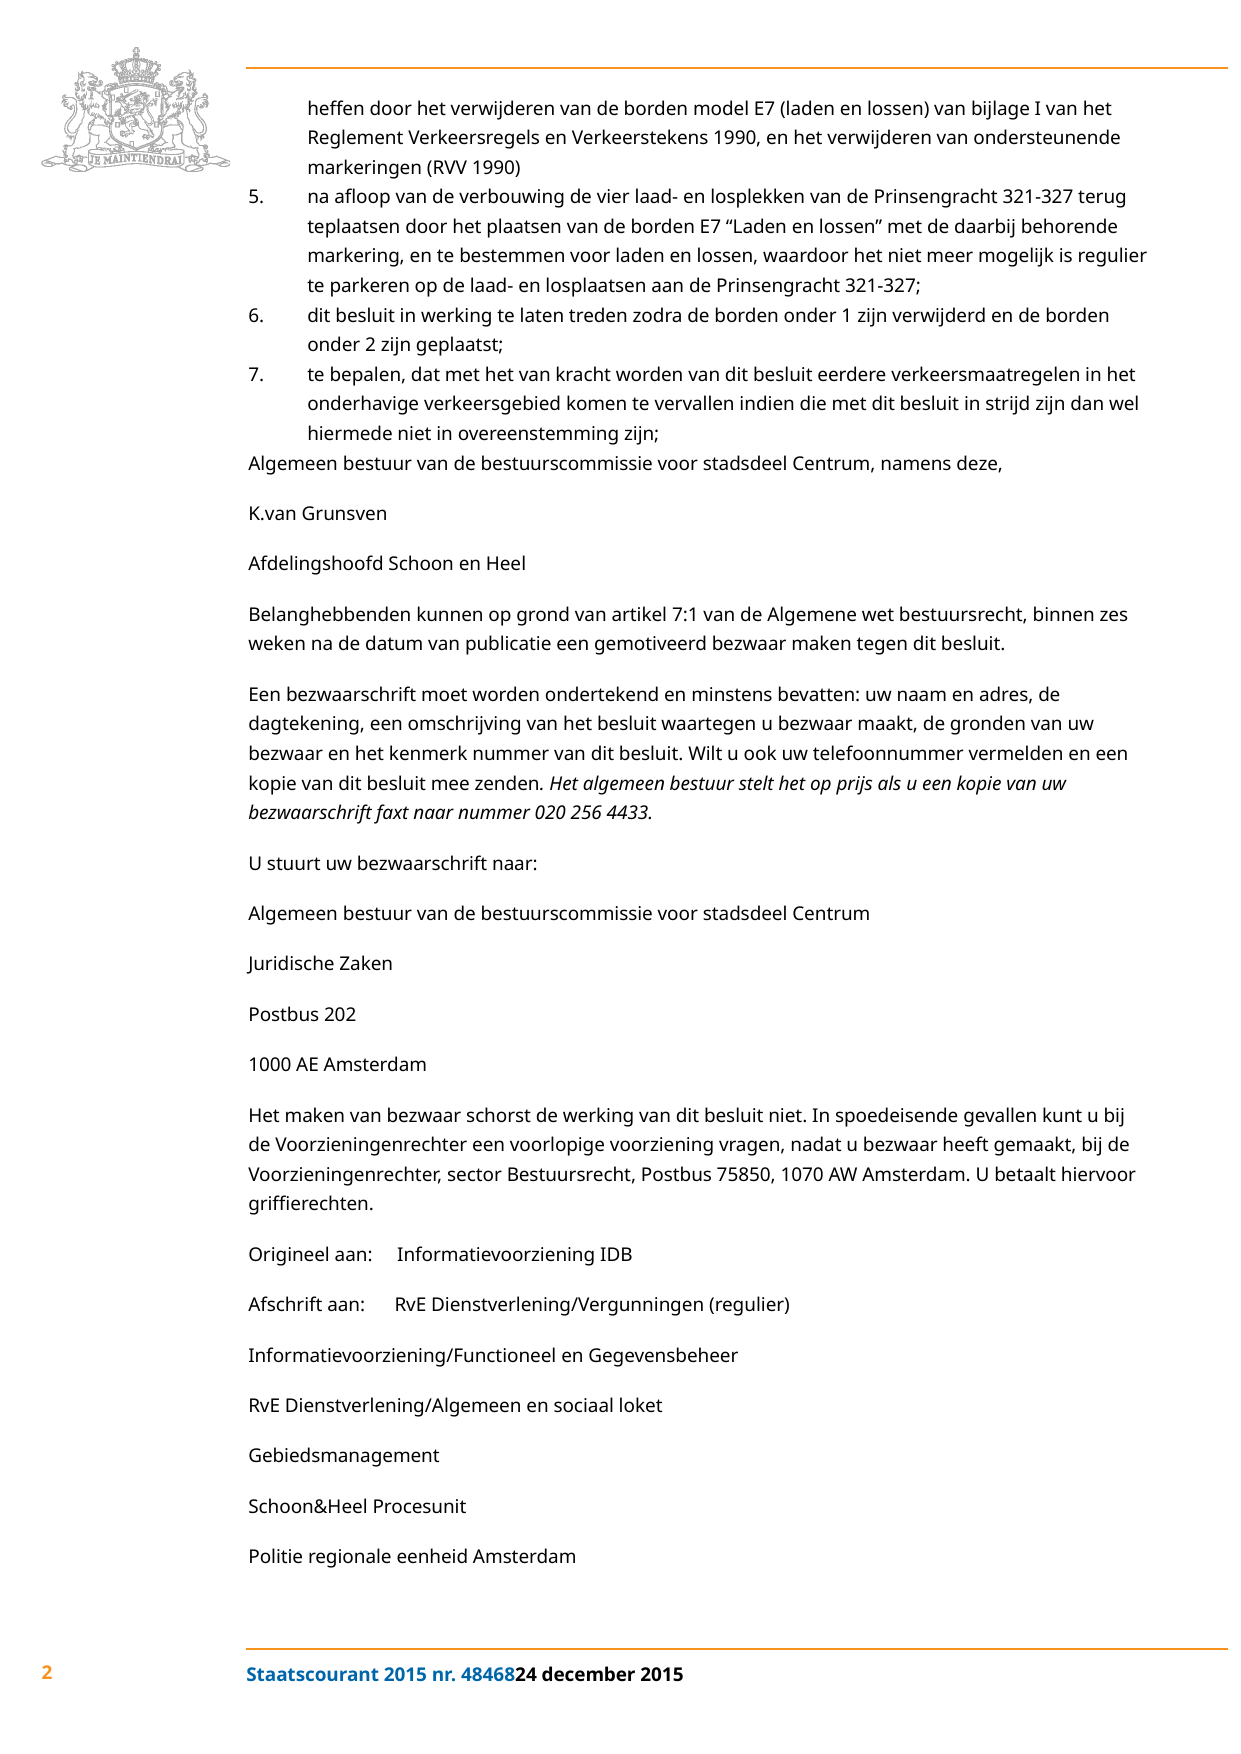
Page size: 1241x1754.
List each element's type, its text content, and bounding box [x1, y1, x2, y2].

text 1000 AE Amsterdam [248, 1051, 1152, 1077]
text U stuurt uw bezwaarschrift naar: [248, 850, 1152, 876]
text Origineel aan: Informatievoorziening IDB [248, 1241, 1152, 1267]
text Gebiedsmanagement [248, 1443, 1152, 1468]
picture [41, 47, 231, 172]
list dit besluit in werking te laten treden zodra de borden onder 1 zijn verwijderd en de borden onder 2 zijn geplaatst; [248, 302, 1152, 357]
list na afloop van de verbouwing de vier laad- en losplekken van de Prinsengracht 321-327 terug teplaatsen door het plaatsen van de borden E7 “Laden en lossen” met de daarbij behorende markering, en te bestemmen voor laden en lossen, waardoor het niet meer mogelijk is regulier te parkeren op de laad- en losplaatsen aan de Prinsengracht 321-327; [248, 183, 1152, 298]
text Juridische Zaken [248, 951, 1152, 976]
text Afdelingshoofd Schoon en Heel [248, 551, 1152, 576]
text Schoon&Heel Procesunit [248, 1493, 1152, 1519]
text Een bezwaarschrift moet worden ondertekend en minstens bevatten: uw naam en adres, de dagtekening, een omschrijving van het besluit waartegen u bezwaar maakt, de gronden van uw bezwaar en het kenmerk nummer van dit besluit. Wilt u ook uw telefoonnummer vermelden en een kopie van dit besluit mee zenden. Het algemeen bestuur stelt het op prijs als u een kopie van uw bezwaarschrift faxt naar nummer 020 256 4433. [248, 681, 1152, 825]
text Postbus 202 [248, 1001, 1152, 1027]
text RvE Dienstverlening/Algemeen en sociaal loket [248, 1392, 1152, 1418]
text Afschrift aan: RvE Dienstverlening/Vergunningen (regulier) [248, 1291, 1152, 1317]
text Het maken van bezwaar schorst de werking van dit besluit niet. In spoedeisende gevallen kunt u bij de Voorzieningenrechter een voorlopige voorziening vragen, nadat u bezwaar heeft gemaakt, bij de Voorzieningenrechter, sector Bestuursrecht, Postbus 75850, 1070 AW Amsterdam. U betaalt hiervoor griffierechten. [248, 1102, 1152, 1216]
text Belanghebbenden kunnen op grond van artikel 7:1 van de Algemene wet bestuursrecht, binnen zes weken na de datum van publicatie een gemotiveerd bezwaar maken tegen dit besluit. [248, 601, 1152, 656]
text Algemeen bestuur van de bestuurscommissie voor stadsdeel Centrum, namens deze, [248, 450, 1152, 476]
text Informatievoorziening/Functioneel en Gegevensbeheer [248, 1342, 1152, 1368]
text Politie regionale eenheid Amsterdam [248, 1543, 1152, 1569]
list te bepalen, dat met het van kracht worden van dit besluit eerdere verkeersmaatregelen in het onderhavige verkeersgebied komen te vervallen indien die met dit besluit in strijd zijn dan wel hiermede niet in overeenstemming zijn; [248, 361, 1152, 446]
list heffen door het verwijderen van de borden model E7 (laden en lossen) van bijlage I van het Reglement Verkeersregels en Verkeerstekens 1990, en het verwijderen van ondersteunende markeringen (RVV 1990) [248, 95, 1152, 180]
text Algemeen bestuur van de bestuurscommissie voor stadsdeel Centrum [248, 900, 1152, 926]
text K.van Grunsven [248, 500, 1152, 526]
